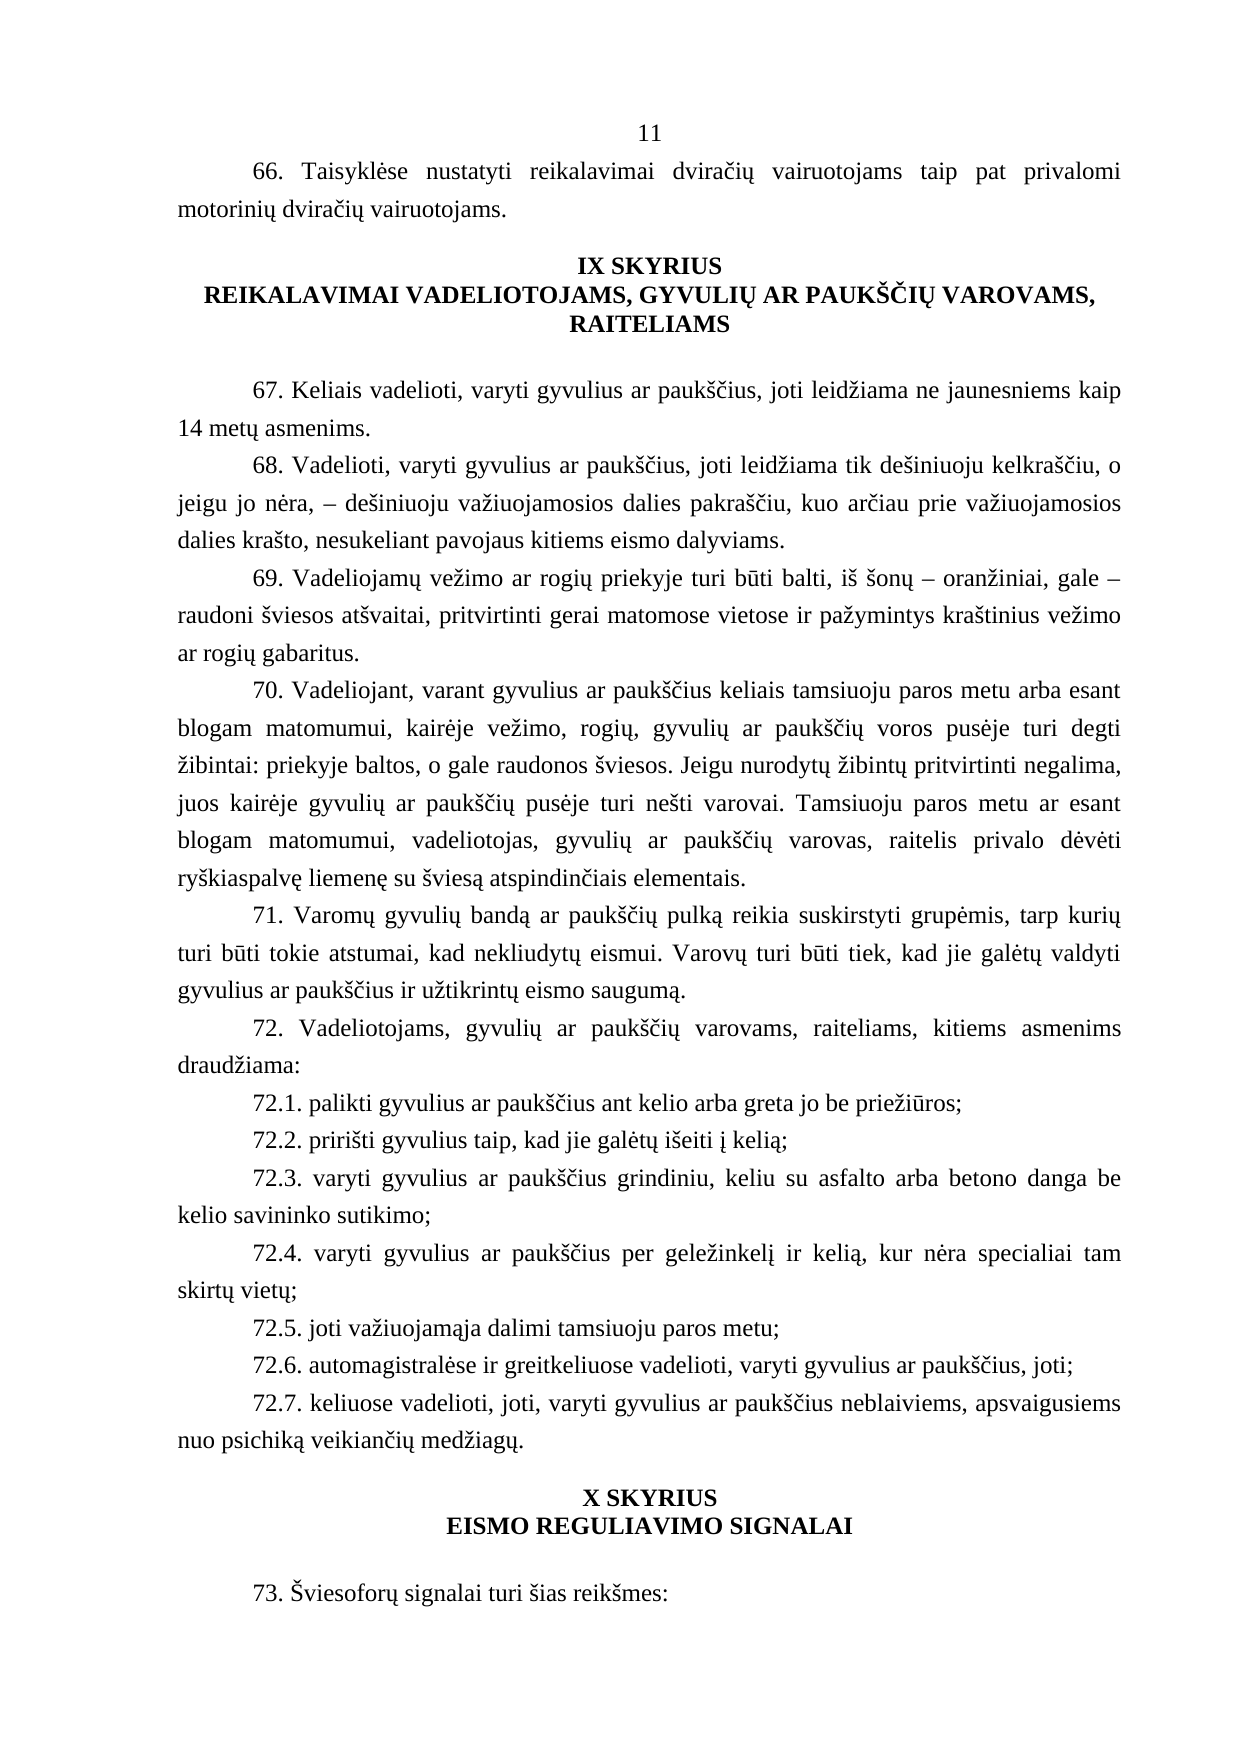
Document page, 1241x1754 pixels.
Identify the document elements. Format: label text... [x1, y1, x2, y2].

text 71. Varomų gyvulių bandą ar paukščių pulką reikia suskirstyti grupėmis, tarp kurių turi būti tokie atstumai, kad nekliudytų eismui. Varovų turi būti tiek, kad jie galėtų valdyti gyvulius ar paukščius ir užtikrintų eismo saugumą. [177, 891, 1122, 1004]
text 72.3. varyti gyvulius ar paukščius grindiniu, keliu su asfalto arba betono danga be kelio savininko sutikimo; [177, 1154, 1122, 1229]
text 72.4. varyti gyvulius ar paukščius per geležinkelį ir kelią, kur nėra specialiai tam skirtų vietų; [177, 1229, 1122, 1304]
text 66. Taisyklėse nustatyti reikalavimai dviračių vairuotojams taip pat privalomi motorinių dviračių vairuotojams. [177, 148, 1122, 223]
text 72.6. automagistralėse ir greitkeliuose vadelioti, varyti gyvulius ar paukščius, joti; [177, 1341, 1122, 1379]
text 72.5. joti važiuojamąja dalimi tamsiuoju paros metu; [177, 1304, 1122, 1341]
text REIKALAVIMAI VADELIOTOJAMS, GYVULIŲ AR PAUKŠČIŲ VAROVAMS, RAITELIAMS [177, 280, 1122, 338]
text EISMO REGULIAVIMO SIGNALAI [177, 1511, 1122, 1540]
text 72. Vadeliotojams, gyvulių ar paukščių varovams, raiteliams, kitiems asmenims draudžiama: [177, 1004, 1122, 1079]
text 67. Keliais vadelioti, varyti gyvulius ar paukščius, joti leidžiama ne jaunesniems kaip 14 metų asmenims. [177, 366, 1122, 441]
text 70. Vadeliojant, varant gyvulius ar paukščius keliais tamsiuoju paros metu arba esant blogam matomumui, kairėje vežimo, rogių, gyvulių ar paukščių voros pusėje turi degti žibintai: priekyje baltos, o gale raudonos šviesos. Jeigu nurodytų žibintų pritvirtinti negalima, juos kairėje gyvulių ar paukščių pusėje turi nešti varovai. Tamsiuoju paros metu ar esant blogam matomumui, vadeliotojas, gyvulių ar paukščių varovas, raitelis privalo dėvėti ryškiaspalvę liemenę su šviesą atspindinčiais elementais. [177, 666, 1122, 891]
text 69. Vadeliojamų vežimo ar rogių priekyje turi būti balti, iš šonų – oranžiniai, gale – raudoni šviesos atšvaitai, pritvirtinti gerai matomose vietose ir pažymintys kraštinius vežimo ar rogių gabaritus. [177, 554, 1122, 666]
text 72.1. palikti gyvulius ar paukščius ant kelio arba greta jo be priežiūros; [177, 1079, 1122, 1116]
text X SKYRIUS [177, 1483, 1122, 1511]
text IX SKYRIUS [177, 251, 1122, 280]
text 68. Vadelioti, varyti gyvulius ar paukščius, joti leidžiama tik dešiniuoju kelkraščiu, o jeigu jo nėra, – dešiniuoju važiuojamosios dalies pakraščiu, kuo arčiau prie važiuojamosios dalies krašto, nesukeliant pavojaus kitiems eismo dalyviams. [177, 441, 1122, 554]
text 72.7. keliuose vadelioti, joti, varyti gyvulius ar paukščius neblaiviems, apsvaigusiems nuo psichiką veikiančių medžiagų. [177, 1379, 1122, 1454]
text 73. Šviesoforų signalai turi šias reikšmes: [177, 1569, 1122, 1606]
text 72.2. pririšti gyvulius taip, kad jie galėtų išeiti į kelią; [177, 1116, 1122, 1154]
